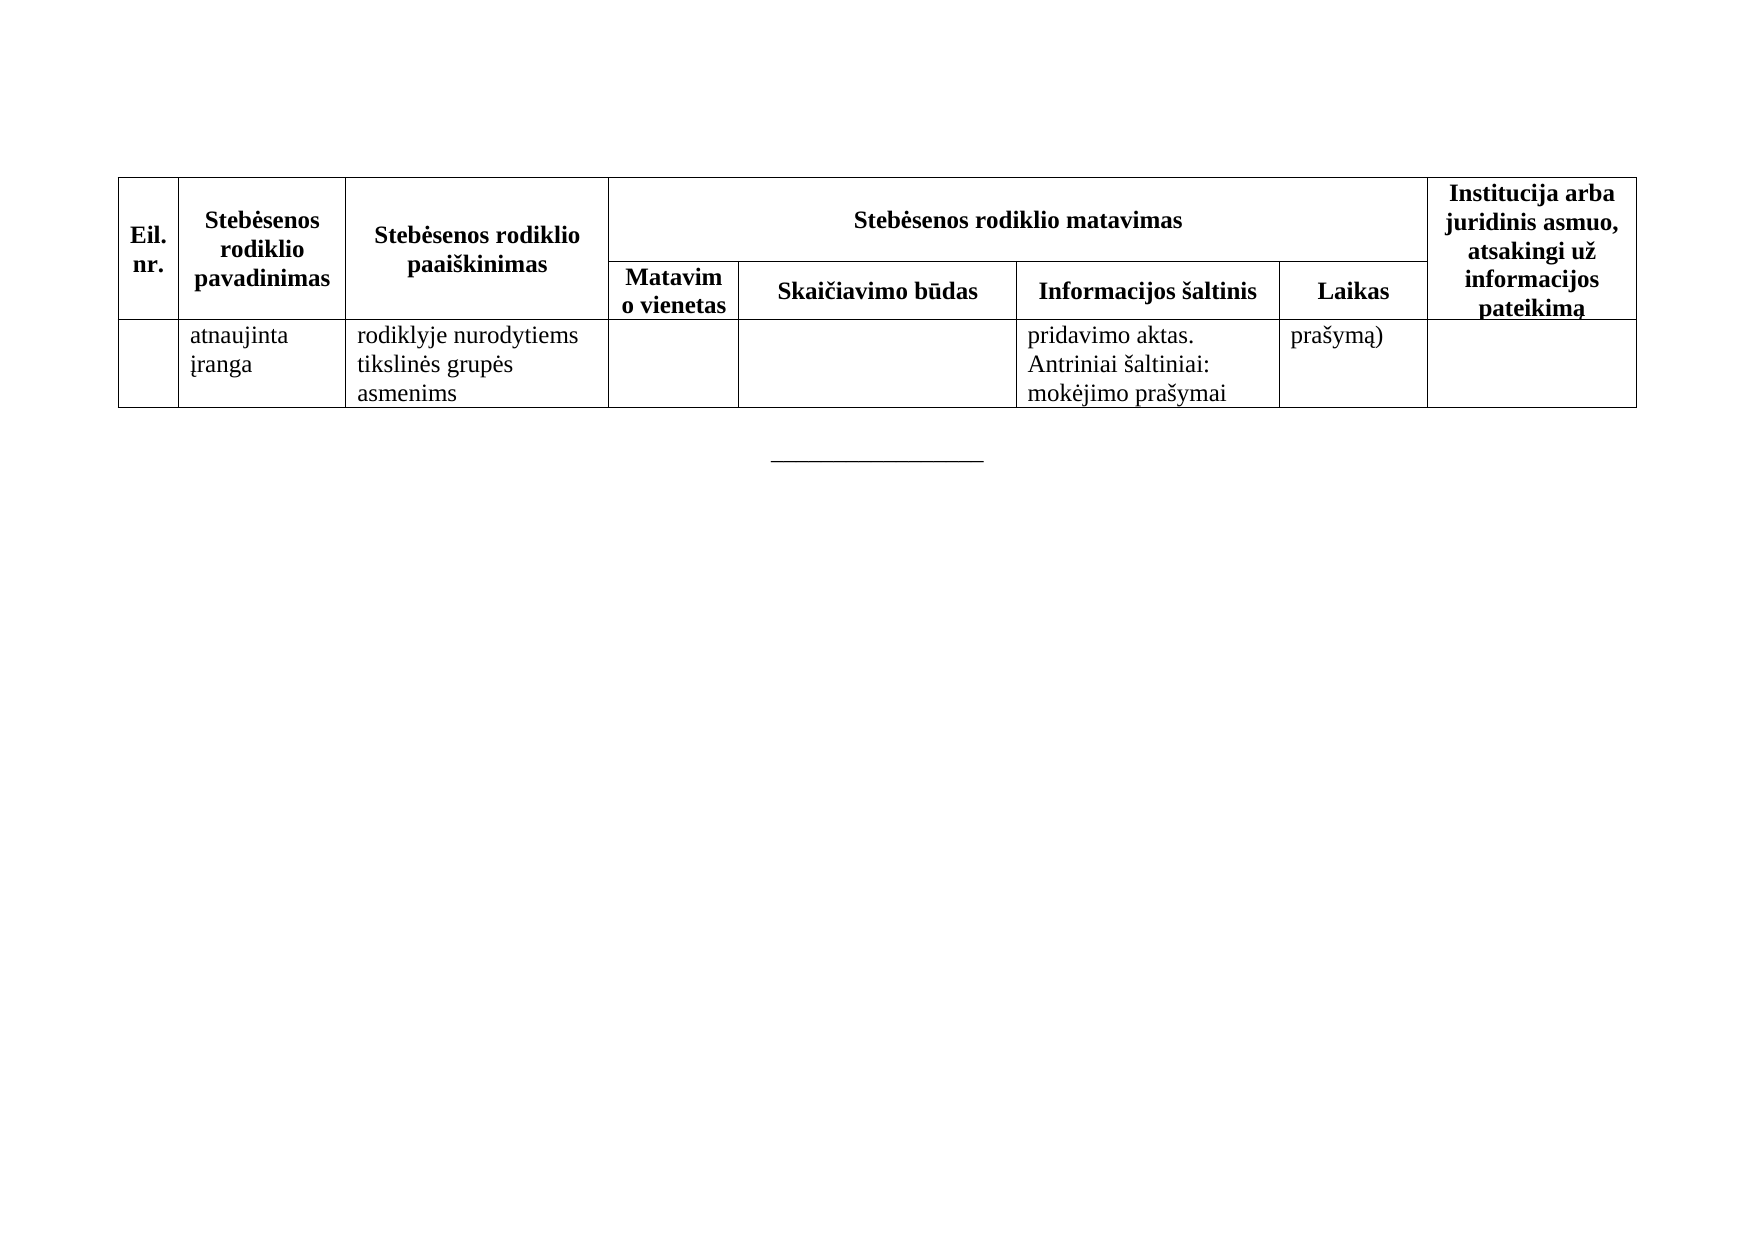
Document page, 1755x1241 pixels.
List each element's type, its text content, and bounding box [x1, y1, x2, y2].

table_cell pridavimo aktas. Antriniai šaltiniai: mokėjimo prašymai [1017, 320, 1279, 407]
table_cell [119, 320, 178, 407]
table_header Institucija arba juridinis asmuo, atsakingi už informacijos pateikimą įgyvendinančiajai ir (ar) tarpinei, ir (ar) vadovaujančiajai institucijoms [1428, 178, 1636, 319]
table_cell Informacijos šaltinis [1017, 262, 1279, 319]
table_cell [1428, 320, 1636, 407]
table_cell [739, 320, 1016, 407]
table_cell Laikas [1280, 262, 1427, 319]
table_cell atnaujinta įranga [179, 320, 345, 407]
text _________________ [118, 436, 1636, 465]
table_cell [609, 320, 738, 407]
table_cell prašymą) [1280, 320, 1427, 407]
table_header Stebėsenos rodiklio pavadinimas [179, 178, 345, 319]
table_header Stebėsenos rodiklio matavimas [609, 178, 1427, 261]
table_cell Skaičiavimo būdas [739, 262, 1016, 319]
table_header Stebėsenos rodiklio paaiškinimas [346, 178, 608, 319]
table_header Eil. nr. [119, 178, 178, 319]
table_cell rodiklyje nurodytiems tikslinės grupės asmenims [346, 320, 608, 407]
table_cell Matavimo vienetas [609, 262, 738, 319]
